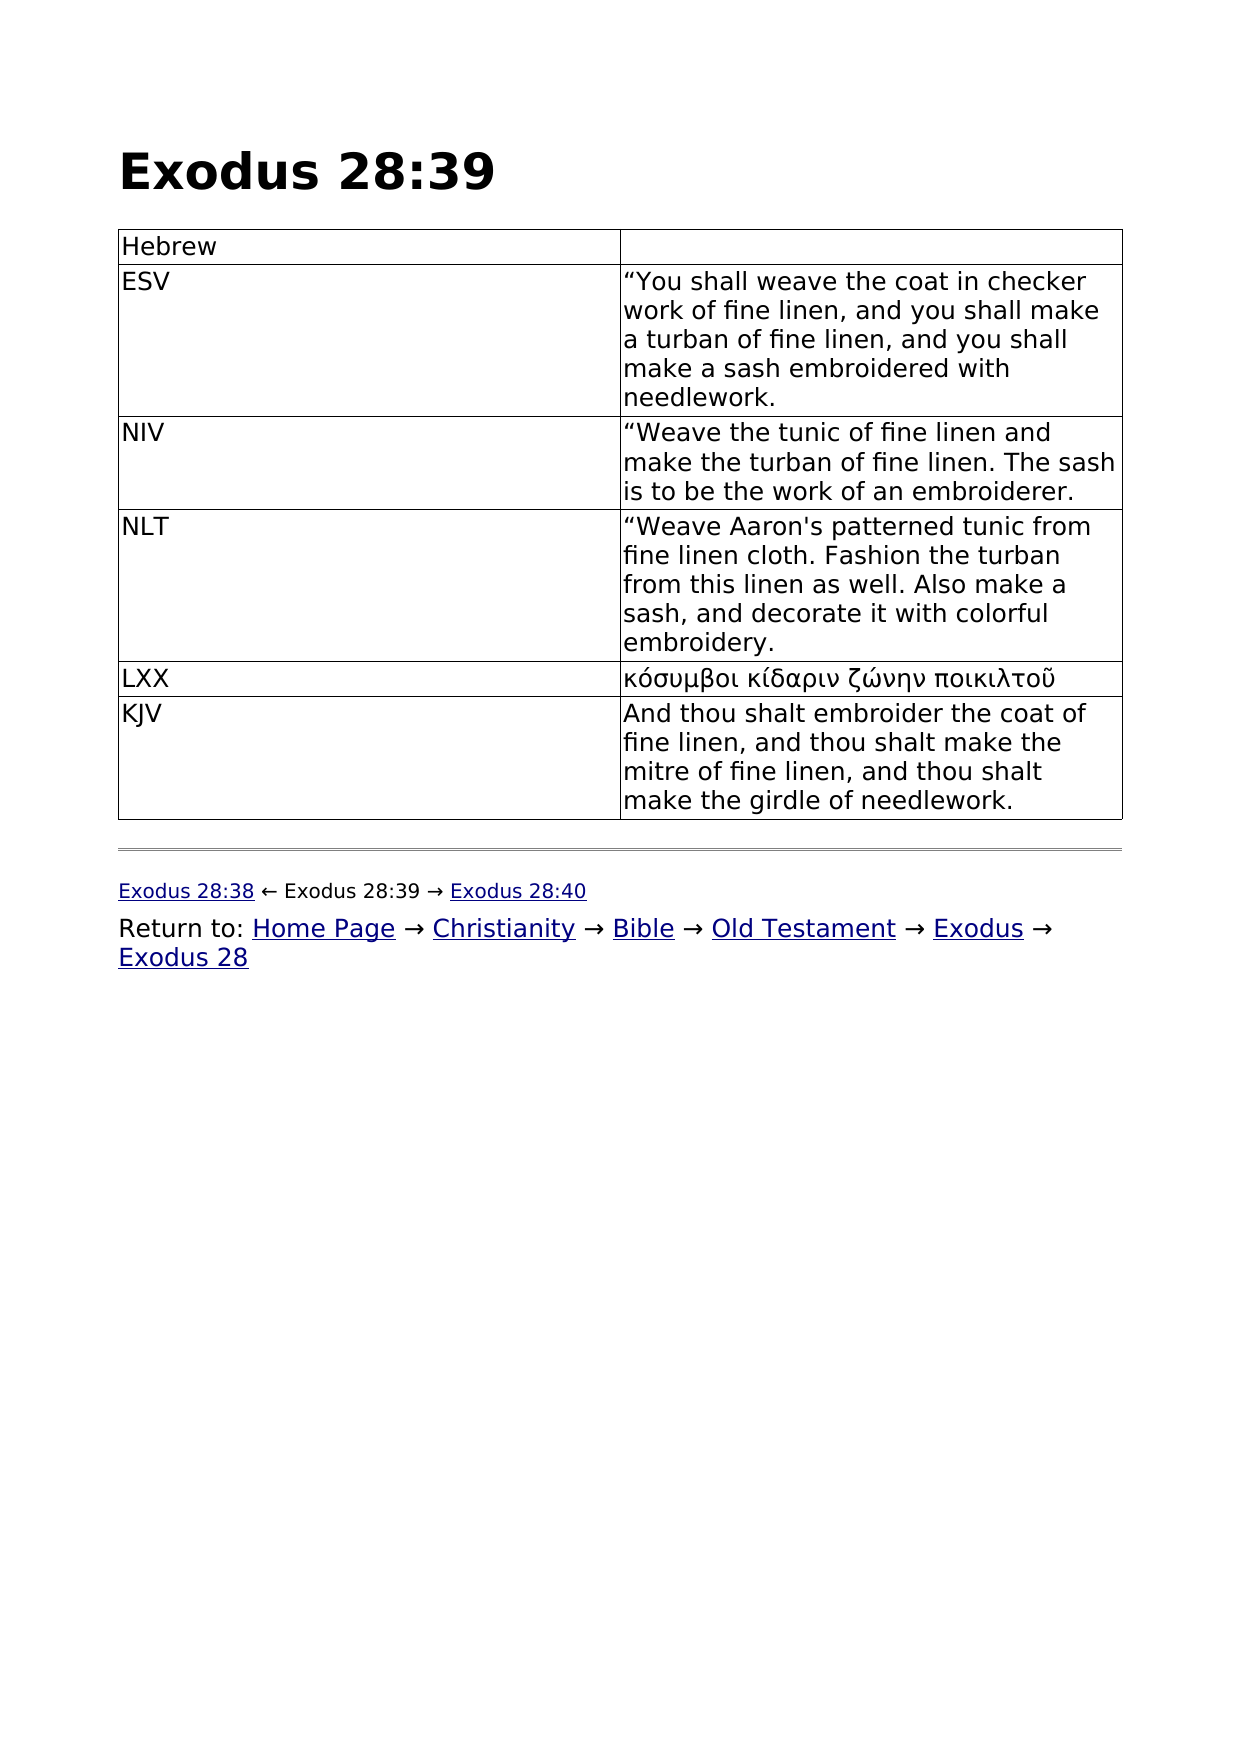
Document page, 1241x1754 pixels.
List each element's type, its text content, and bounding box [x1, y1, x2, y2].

table_cell “You shall weave the coat in checker work of fine linen, and you shall make a turban of fine linen, and you shall make a sash embroidered with needlework. [621, 265, 1122, 416]
table_cell LXX [119, 662, 620, 696]
subtitle Exodus 28:39 [118, 143, 1122, 201]
text Exodus 28:38 ← Exodus 28:39 → Exodus 28:40 [118, 880, 1122, 914]
table_cell NLT [119, 510, 620, 661]
table_cell KJV [119, 697, 620, 818]
table_cell ESV [119, 265, 620, 416]
table_header Hebrew [119, 230, 620, 264]
table_cell κόσυμβοι κίδαριν ζώνην ποικιλτοῦ [621, 662, 1122, 696]
table_cell “Weave the tunic of fine linen and make the turban of fine linen. The sash is to be the work of an embroiderer. [621, 417, 1122, 509]
text Return to: Home Page → Christianity → Bible → Old Testament → Exodus → Exodus 28 [118, 914, 1122, 972]
table_header [621, 230, 1122, 264]
table_cell NIV [119, 417, 620, 509]
table_cell “Weave Aaron's patterned tunic from fine linen cloth. Fashion the turban from this linen as well. Also make a sash, and decorate it with colorful embroidery. [621, 510, 1122, 661]
table_cell And thou shalt embroider the coat of fine linen, and thou shalt make the mitre of fine linen, and thou shalt make the girdle of needlework. [621, 697, 1122, 818]
